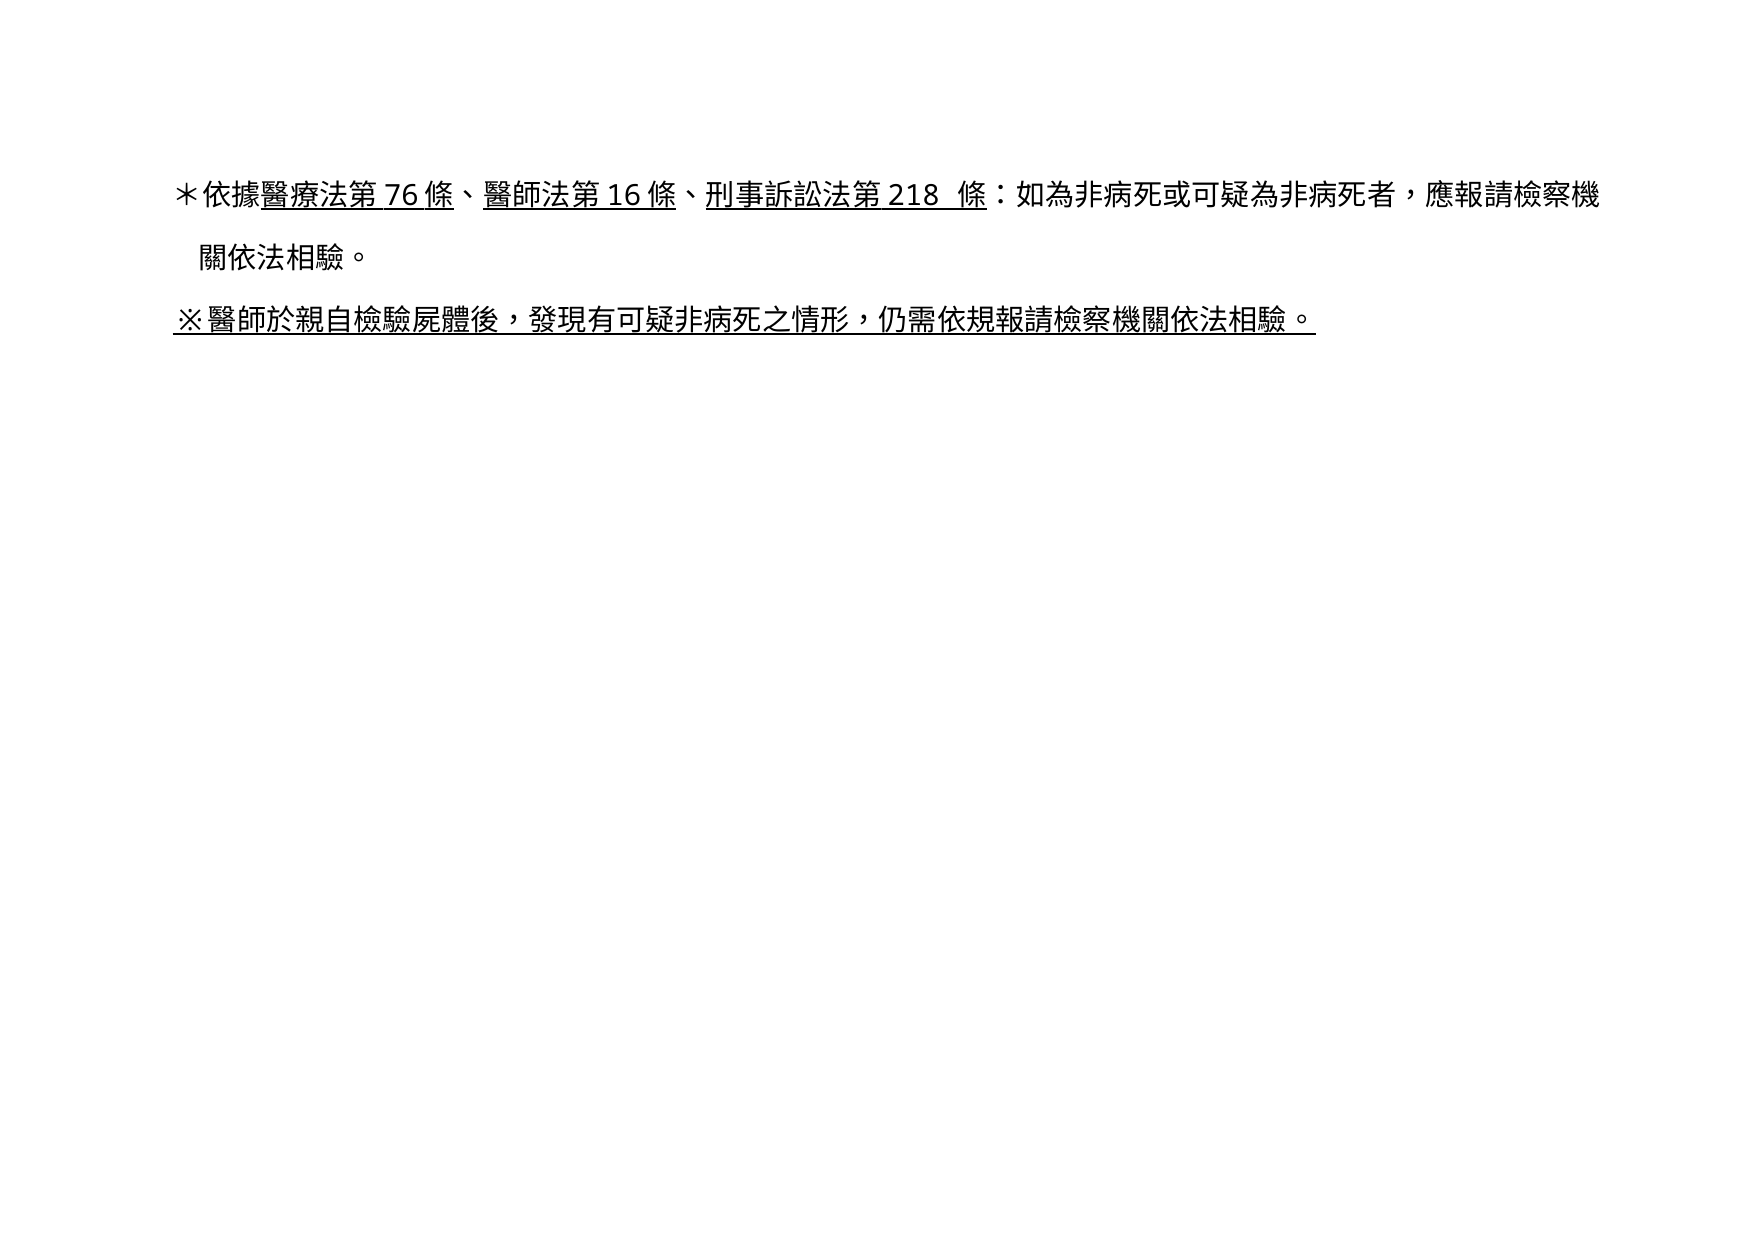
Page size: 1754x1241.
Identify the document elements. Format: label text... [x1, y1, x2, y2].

text ＊依據醫療法第76條、醫師法第16條、刑事訴訟法第218 條：如為非病死或可疑為非病死者，應報請檢察機關依法相驗。 [173, 151, 1602, 276]
text ※醫師於親自檢驗屍體後，發現有可疑非病死之情形，仍需依規報請檢察機關依法相驗。 [173, 276, 1602, 339]
